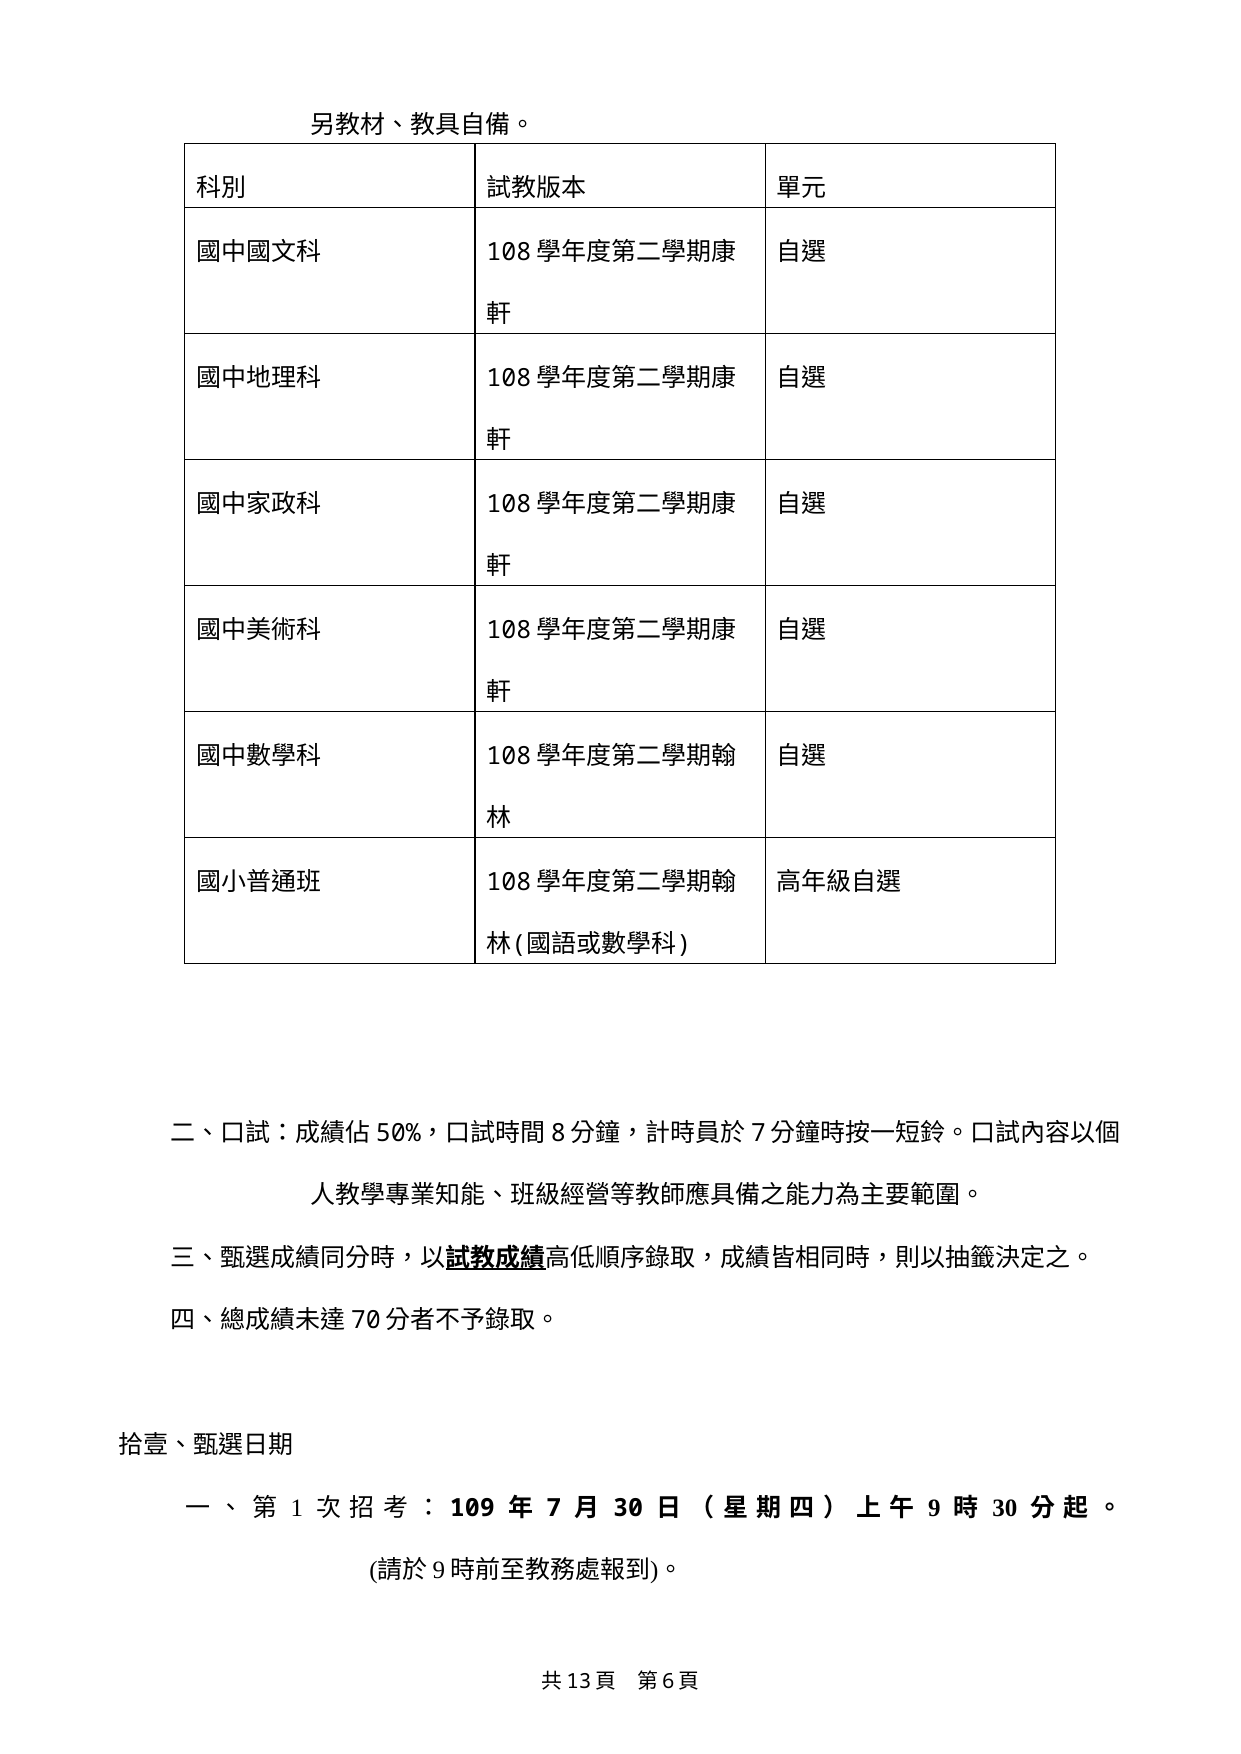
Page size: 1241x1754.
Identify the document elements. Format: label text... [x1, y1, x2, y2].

table_cell 自選 [766, 586, 1055, 711]
text 三、甄選成績同分時，以試教成績高低順序錄取，成績皆相同時，則以抽籤決定之。 [156, 1214, 1122, 1276]
table_cell 108學年度第二學期康軒 [476, 586, 765, 711]
table_cell 國中地理科 [185, 334, 474, 459]
table_cell 國小普通班 [185, 838, 474, 963]
table_cell 108學年度第二學期翰林(國語或數學科) [476, 838, 765, 963]
table_cell 國中家政科 [185, 460, 474, 585]
table_cell 國中美術科 [185, 586, 474, 711]
text 四、總成績未達70分者不予錄取。 [156, 1276, 1122, 1339]
text 一、第1次招考：109年7月30日（星期四）上午9時30分起。 (請於9時前至教務處報到)。 [148, 1464, 1122, 1589]
text 二、口試：成績佔50%，口試時間8分鐘，計時員於7分鐘時按一短鈴。口試內容以個人教學專業知能、班級經營等教師應具備之能力為主要範圍。 [156, 1089, 1122, 1214]
table_cell 國中數學科 [185, 712, 474, 837]
table_header 單元 [766, 144, 1055, 207]
table_cell 108學年度第二學期康軒 [476, 208, 765, 333]
table_cell 108學年度第二學期康軒 [476, 460, 765, 585]
table_cell 自選 [766, 208, 1055, 333]
table_cell 自選 [766, 460, 1055, 585]
table_cell 108學年度第二學期翰林 [476, 712, 765, 837]
table_cell 高年級自選 [766, 838, 1055, 963]
table_cell 108學年度第二學期康軒 [476, 334, 765, 459]
table_header 科別 [185, 144, 474, 207]
text 拾壹、甄選日期 [118, 1401, 1122, 1464]
table_cell 自選 [766, 334, 1055, 459]
table_cell 國中國文科 [185, 208, 474, 333]
table_header 試教版本 [476, 144, 765, 207]
table_cell 自選 [766, 712, 1055, 837]
text 另教材、教具自備。 [156, 81, 1122, 143]
